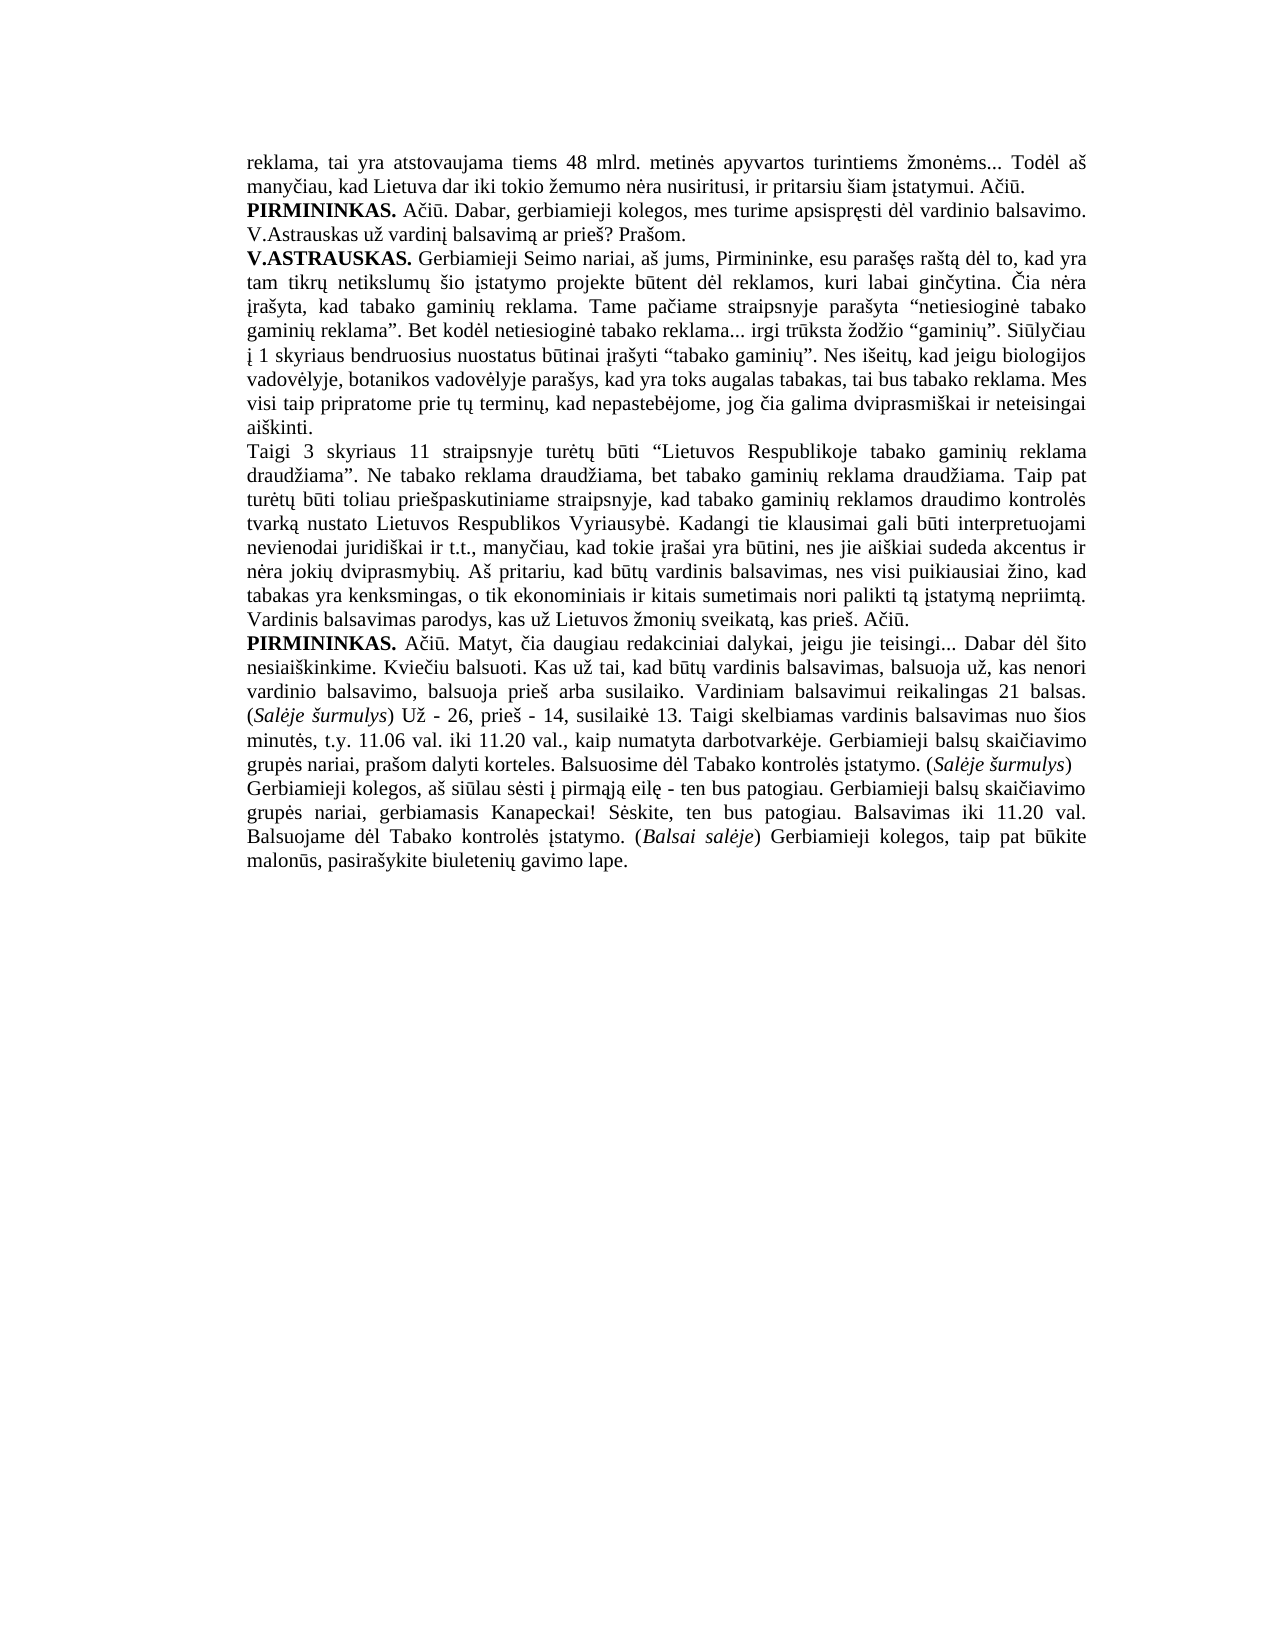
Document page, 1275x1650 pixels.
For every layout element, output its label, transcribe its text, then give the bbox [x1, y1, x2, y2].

text PIRMININKAS. Ačiū. Matyt, čia daugiau redakciniai dalykai, jeigu jie teisingi... Dabar dėl šito nesiaiškinkime. Kviečiu balsuoti. Kas už tai, kad būtų vardinis balsavimas, balsuoja už, kas nenori vardinio balsavimo, balsuoja prieš arba susilaiko. Vardiniam balsavimui reikalingas 21 balsas. (Salėje šurmulys) Už - 26, prieš - 14, susilaikė 13. Taigi skelbiamas vardinis balsavimas nuo šios minutės, t.y. 11.06 val. iki 11.20 val., kaip numatyta darbotvarkėje. Gerbiamieji balsų skaičiavimo grupės nariai, prašom dalyti korteles. Balsuosime dėl Tabako kontrolės įstatymo. (Salėje šurmulys) [247, 631, 1087, 776]
text V.ASTRAUSKAS. Gerbiamieji Seimo nariai, aš jums, Pirmininke, esu parašęs raštą dėl to, kad yra tam tikrų netikslumų šio įstatymo projekte būtent dėl reklamos, kuri labai ginčytina. Čia nėra įrašyta, kad tabako gaminių reklama. Tame pačiame straipsnyje parašyta “netiesioginė tabako gaminių reklama”. Bet kodėl netiesioginė tabako reklama... irgi trūksta žodžio “gaminių”. Siūlyčiau į 1 skyriaus bendruosius nuostatus būtinai įrašyti “tabako gaminių”. Nes išeitų, kad jeigu biologijos vadovėlyje, botanikos vadovėlyje parašys, kad yra toks augalas tabakas, tai bus tabako reklama. Mes visi taip pripratome prie tų terminų, kad nepastebėjome, jog čia galima dviprasmiškai ir neteisingai aiškinti. [247, 246, 1087, 439]
text Taigi 3 skyriaus 11 straipsnyje turėtų būti “Lietuvos Respublikoje tabako gaminių reklama draudžiama”. Ne tabako reklama draudžiama, bet tabako gaminių reklama draudžiama. Taip pat turėtų būti toliau priešpaskutiniame straipsnyje, kad tabako gaminių reklamos draudimo kontrolės tvarką nustato Lietuvos Respublikos Vyriausybė. Kadangi tie klausimai gali būti interpretuojami nevienodai juridiškai ir t.t., manyčiau, kad tokie įrašai yra būtini, nes jie aiškiai sudeda akcentus ir nėra jokių dviprasmybių. Aš pritariu, kad būtų vardinis balsavimas, nes visi puikiausiai žino, kad tabakas yra kenksmingas, o tik ekonominiais ir kitais sumetimais nori palikti tą įstatymą nepriimtą. Vardinis balsavimas parodys, kas už Lietuvos žmonių sveikatą, kas prieš. Ačiū. [247, 439, 1087, 631]
text reklama, tai yra atstovaujama tiems 48 mlrd. metinės apyvartos turintiems žmonėms... Todėl aš manyčiau, kad Lietuva dar iki tokio žemumo nėra nusiritusi, ir pritarsiu šiam įstatymui. Ačiū. [247, 150, 1087, 198]
text Gerbiamieji kolegos, aš siūlau sėsti į pirmąją eilę - ten bus patogiau. Gerbiamieji balsų skaičiavimo grupės nariai, gerbiamasis Kanapeckai! Sėskite, ten bus patogiau. Balsavimas iki 11.20 val. Balsuojame dėl Tabako kontrolės įstatymo. (Balsai salėje) Gerbiamieji kolegos, taip pat būkite malonūs, pasirašykite biuletenių gavimo lape. [247, 776, 1087, 872]
text PIRMININKAS. Ačiū. Dabar, gerbiamieji kolegos, mes turime apsispręsti dėl vardinio balsavimo. V.Astrauskas už vardinį balsavimą ar prieš? Prašom. [247, 198, 1087, 246]
